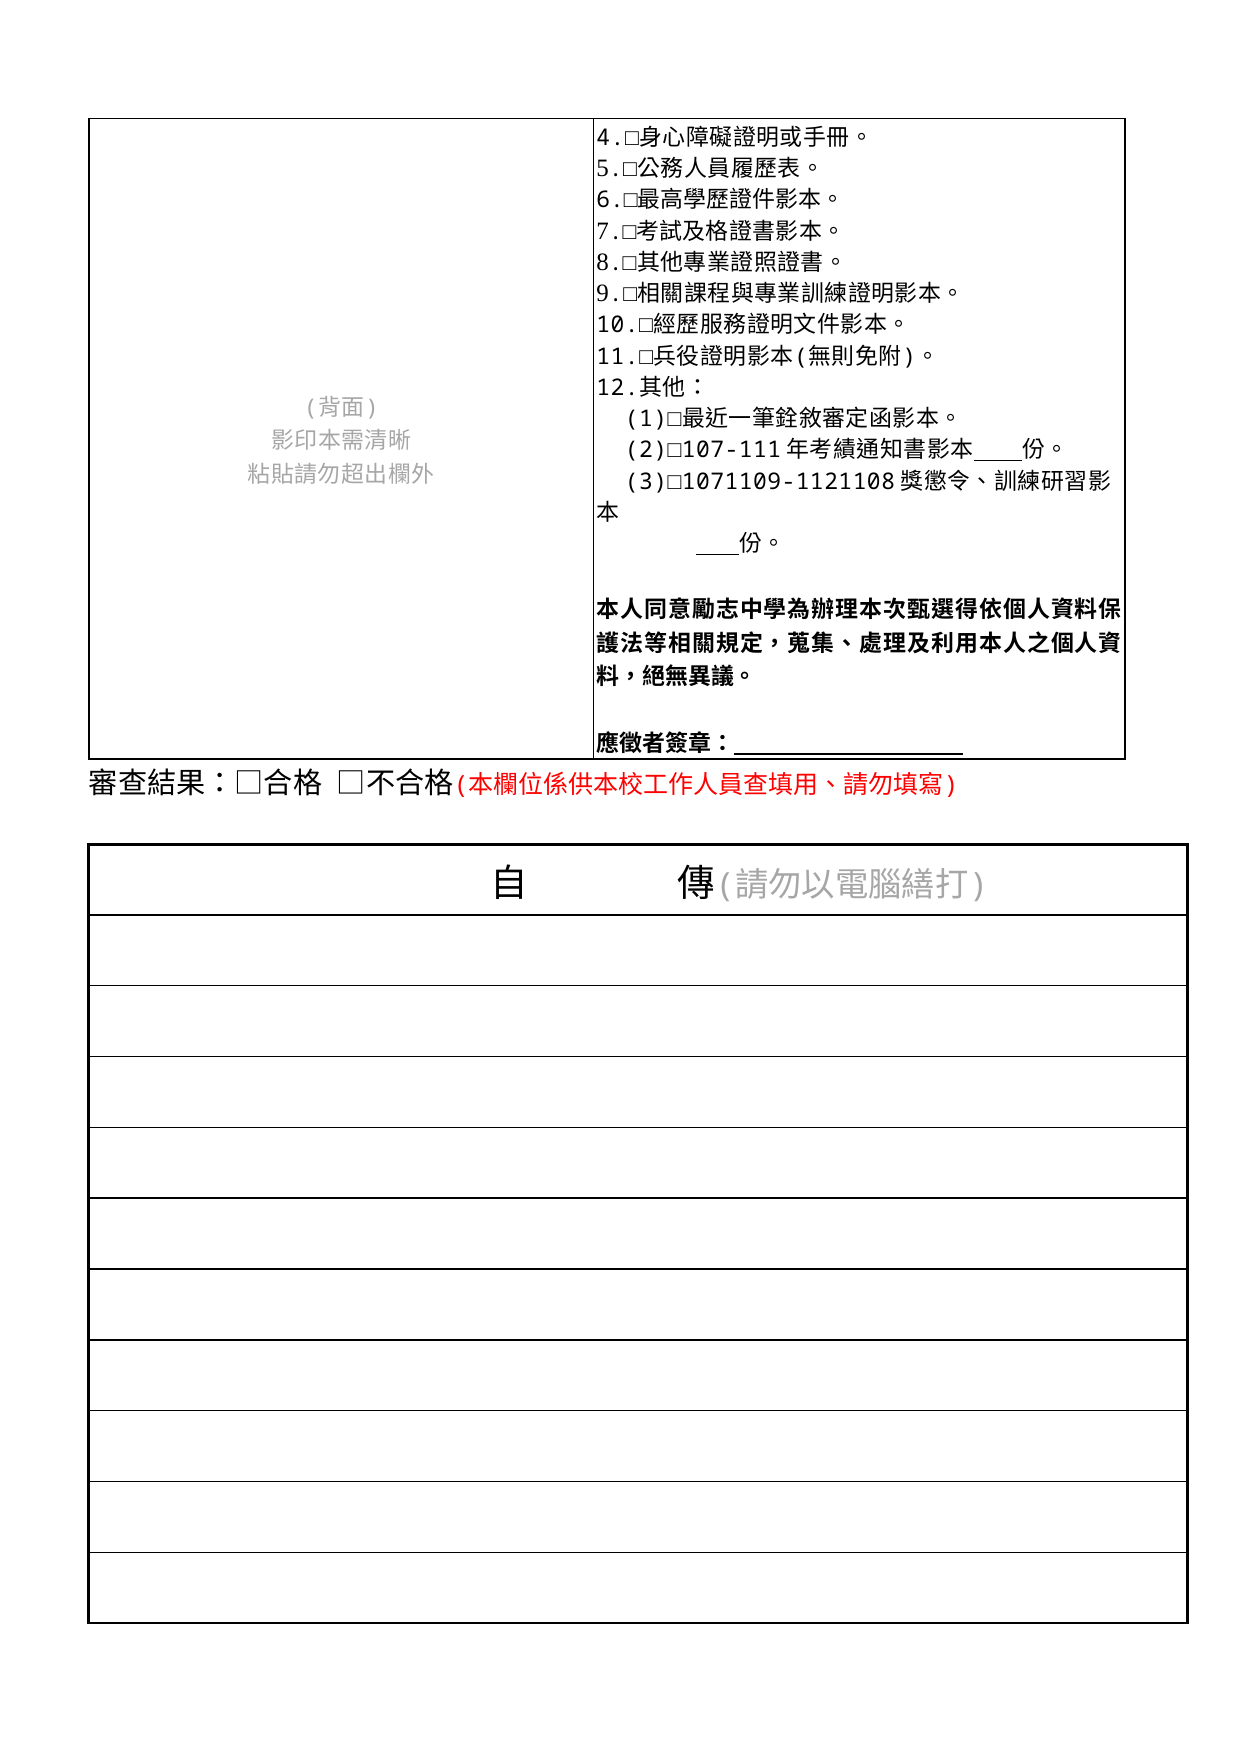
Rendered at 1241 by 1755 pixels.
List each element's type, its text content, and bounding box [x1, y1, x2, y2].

table_cell [90, 1411, 1186, 1481]
table_cell [90, 1128, 1186, 1197]
table_cell [90, 986, 1186, 1056]
table_cell [90, 916, 1186, 985]
table_header 自 傳(請勿以電腦繕打) [90, 846, 1186, 914]
table_cell [90, 1057, 1186, 1126]
table_cell [90, 1199, 1186, 1268]
text 審查結果：□合格 □不合格(本欄位係供本校工作人員查填用、請勿填寫) [89, 760, 1152, 801]
table_cell [90, 1341, 1186, 1410]
table_cell [90, 1482, 1186, 1551]
table_cell (背面) 影印本需清晰 粘貼請勿超出欄外 [90, 119, 593, 758]
table_cell 4.□身心障礙證明或手冊。 5.□公務人員履歷表。 6.□最高學歷證件影本。 7.□考試及格證書影本。 8.□其他專業證照證書。 9.□相關課程與專業訓練證明影本。 10.□經歷服務證明文件影本。 11.□兵役證明影本(無則免附)。 12.其他： (1)□最近一筆銓敘審定函影本。 (2)□107-111年考績通知書影本 份。 (3)□1071109-1121108獎懲令、訓練研習影本 份。 本人同意勵志中學為辦理本次甄選得依個人資料保護法等相關規定，蒐集、處理及利用本人之個人資料，絕無異議。 應徵者簽章： [594, 119, 1124, 758]
table_cell [90, 1270, 1186, 1339]
table_cell [90, 1553, 1186, 1622]
